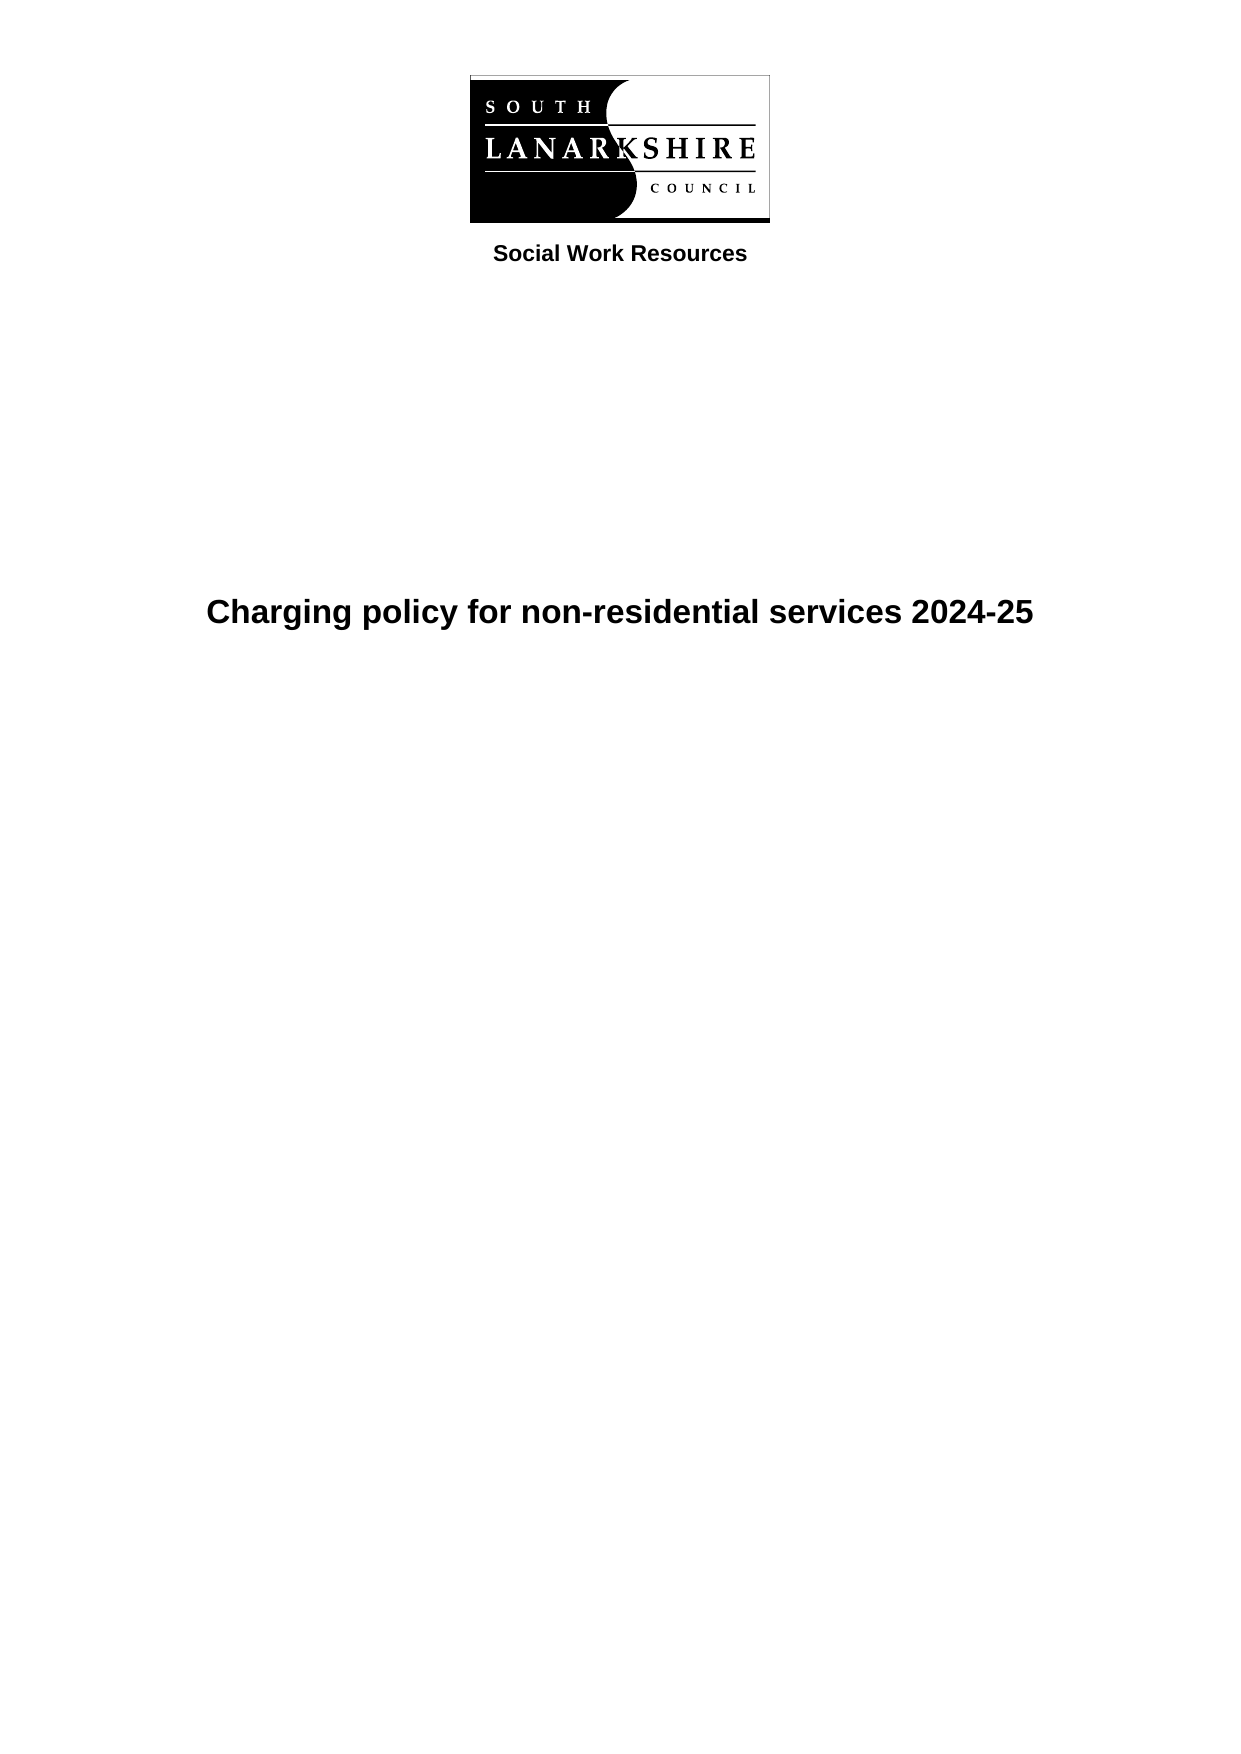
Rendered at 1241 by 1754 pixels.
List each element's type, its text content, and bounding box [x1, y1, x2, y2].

subtitle Charging policy for non-residential services 2024-25 [118, 592, 1122, 631]
text Social Work Resources [118, 239, 1122, 266]
